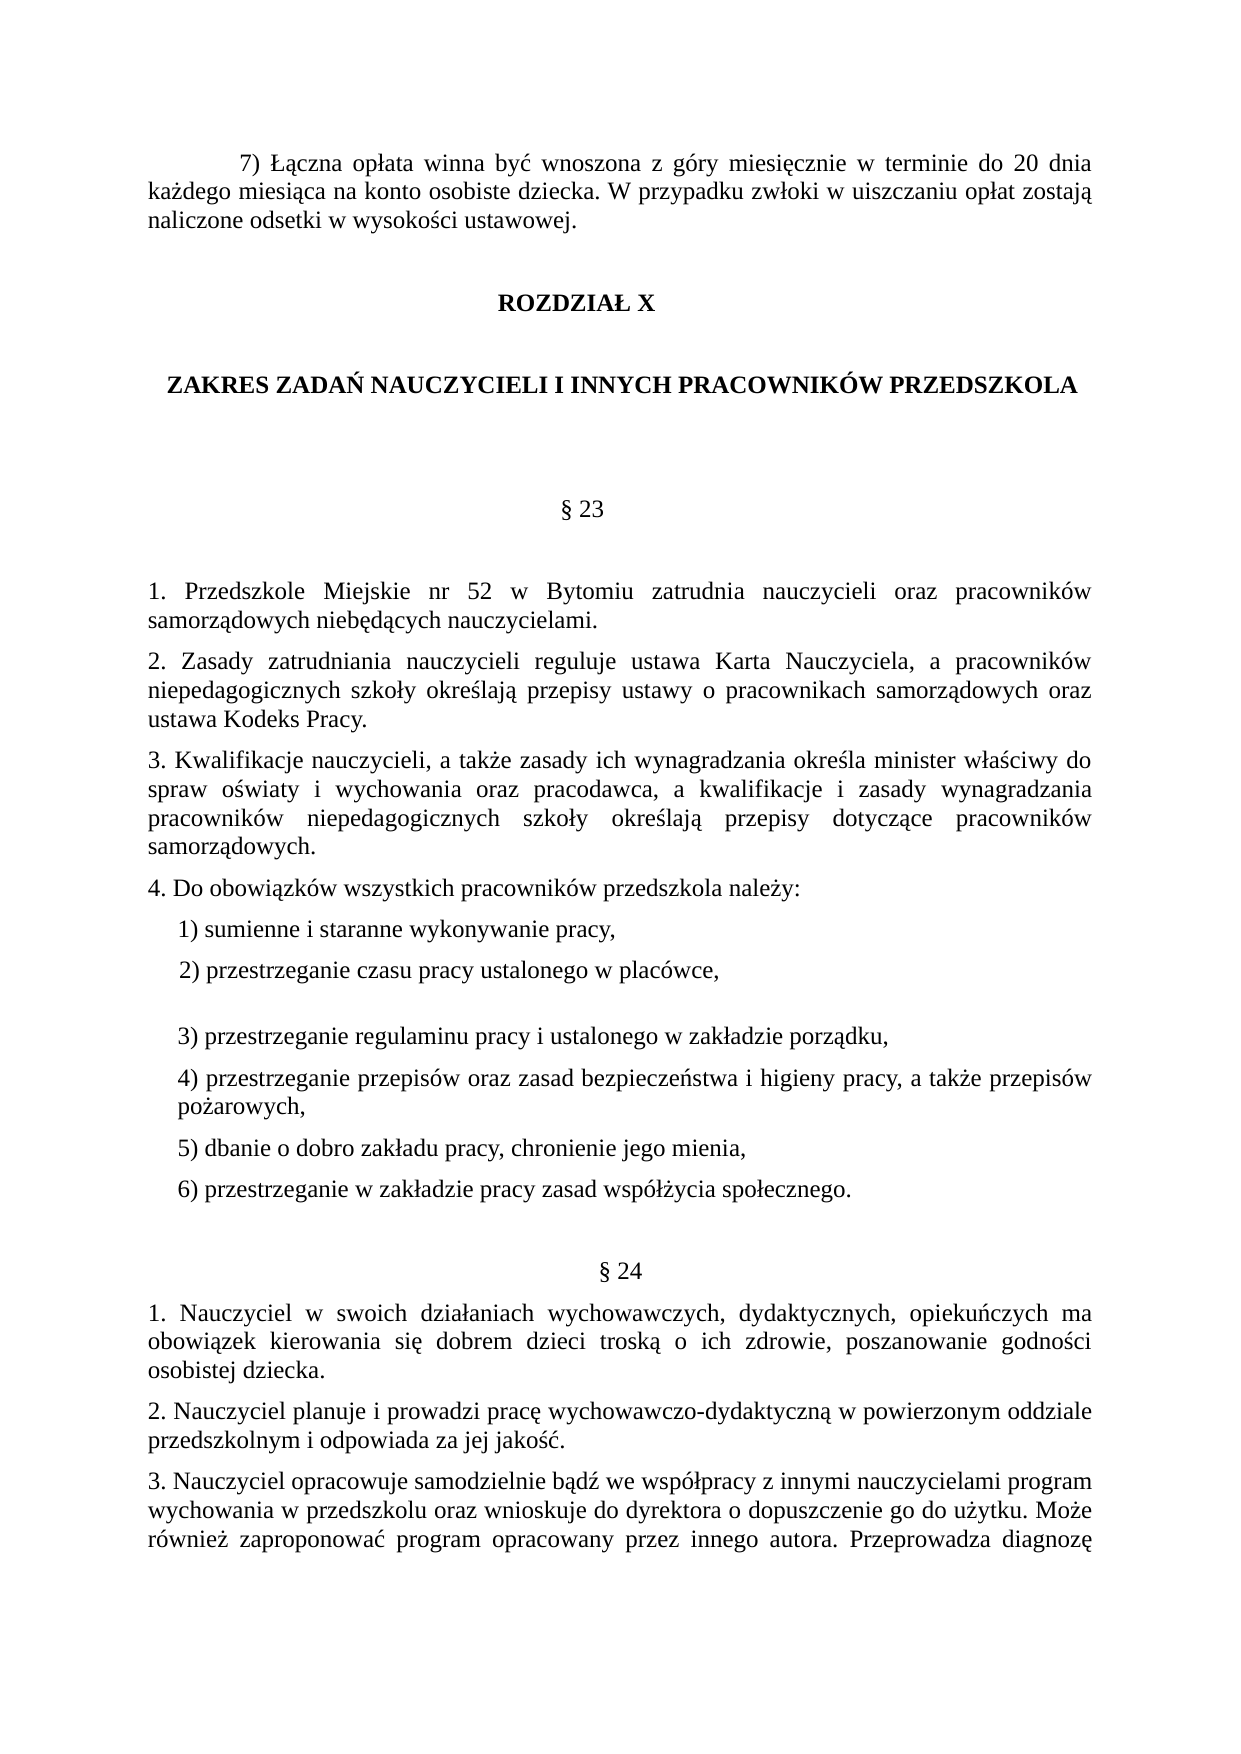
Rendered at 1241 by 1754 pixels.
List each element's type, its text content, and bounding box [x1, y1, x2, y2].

text 1. Przedszkole Miejskie nr 52 w Bytomiu zatrudnia nauczycieli oraz pracowników samorządowych niebędących nauczycielami. [148, 576, 1093, 634]
text 5) dbanie o dobro zakładu pracy, chronienie jego mienia, [177, 1133, 1093, 1161]
text 4. Do obowiązków wszystkich pracowników przedszkola należy: [148, 873, 1093, 901]
text 4) przestrzeganie przepisów oraz zasad bezpieczeństwa i higieny pracy, a także przepisów pożarowych, [177, 1063, 1093, 1120]
text § 23 [148, 494, 1093, 523]
text 3. Kwalifikacje nauczycieli, a także zasady ich wynagradzania określa minister właściwy do spraw oświaty i wychowania oraz pracodawca, a kwalifikacje i zasady wynagradzania pracowników niepedagogicznych szkoły określają przepisy dotyczące pracowników samorządowych. [148, 745, 1093, 860]
text 6) przestrzeganie w zakładzie pracy zasad współżycia społecznego. [177, 1174, 1093, 1203]
text ROZDZIAŁ X [148, 288, 1093, 316]
text 7) Łączna opłata winna być wnoszona z góry miesięcznie w terminie do 20 dnia każdego miesiąca na konto osobiste dziecka. W przypadku zwłoki w uiszczaniu opłat zostają naliczone odsetki w wysokości ustawowej. [148, 148, 1093, 234]
text 3. Nauczyciel opracowuje samodzielnie bądź we współpracy z innymi nauczycielami program wychowania w przedszkolu oraz wnioskuje do dyrektora o dopuszczenie go do użytku. Może również zaproponować program opracowany przez innego autora. Przeprowadza diagnozę [148, 1466, 1093, 1553]
text § 24 [148, 1256, 1093, 1285]
text ZAKRES ZADAŃ NAUCZYCIELI I INNYCH PRACOWNIKÓW PRZEDSZKOLA [148, 370, 1093, 399]
text 2) przestrzeganie czasu pracy ustalonego w placówce, [148, 955, 1093, 984]
text 1. Nauczyciel w swoich działaniach wychowawczych, dydaktycznych, opiekuńczych ma obowiązek kierowania się dobrem dzieci troską o ich zdrowie, poszanowanie godności osobistej dziecka. [148, 1298, 1093, 1384]
text 2. Nauczyciel planuje i prowadzi pracę wychowawczo-dydaktyczną w powierzonym oddziale przedszkolnym i odpowiada za jej jakość. [148, 1396, 1093, 1454]
text 1) sumienne i staranne wykonywanie pracy, [177, 914, 1093, 943]
text 3) przestrzeganie regulaminu pracy i ustalonego w zakładzie porządku, [177, 1021, 1093, 1050]
text 2. Zasady zatrudniania nauczycieli reguluje ustawa Karta Nauczyciela, a pracowników niepedagogicznych szkoły określają przepisy ustawy o pracownikach samorządowych oraz ustawa Kodeks Pracy. [148, 646, 1093, 733]
